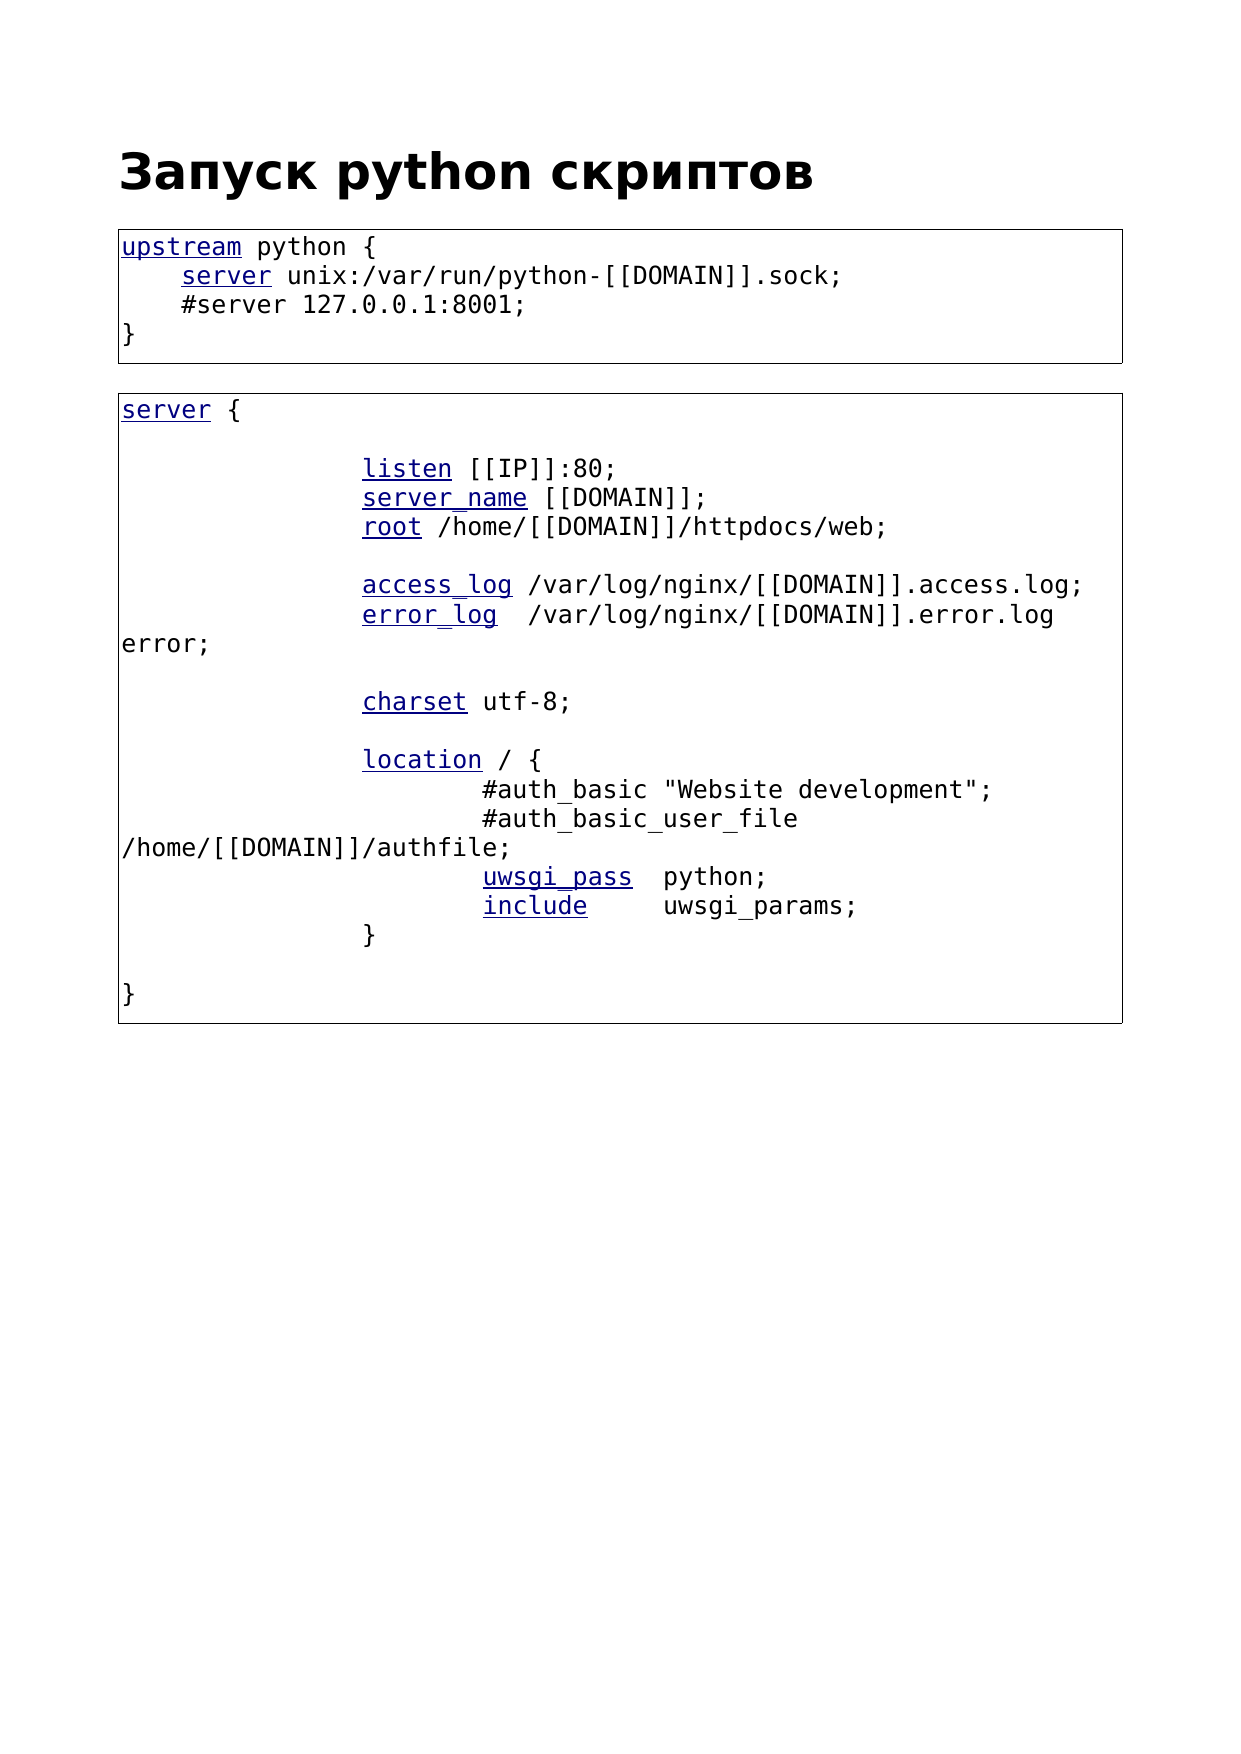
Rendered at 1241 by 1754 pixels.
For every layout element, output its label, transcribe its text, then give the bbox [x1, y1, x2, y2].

subtitle Запуск python скриптов [118, 143, 1122, 201]
table_header server { listen [[IP]]:80; server_name [[DOMAIN]]; root /home/[[DOMAIN]]/httpdocs/web; access_log /var/log/nginx/[[DOMAIN]].access.log; error_log /var/log/nginx/[[DOMAIN]].error.log error; charset utf-8; location / { #auth_basic "Website development"; #auth_basic_user_file /home/[[DOMAIN]]/authfile; uwsgi_pass python; include uwsgi_params; } } [119, 394, 1122, 1023]
table_header upstream python { server unix:/var/run/python-[[DOMAIN]].sock; #server 127.0.0.1:8001; } [119, 230, 1122, 363]
